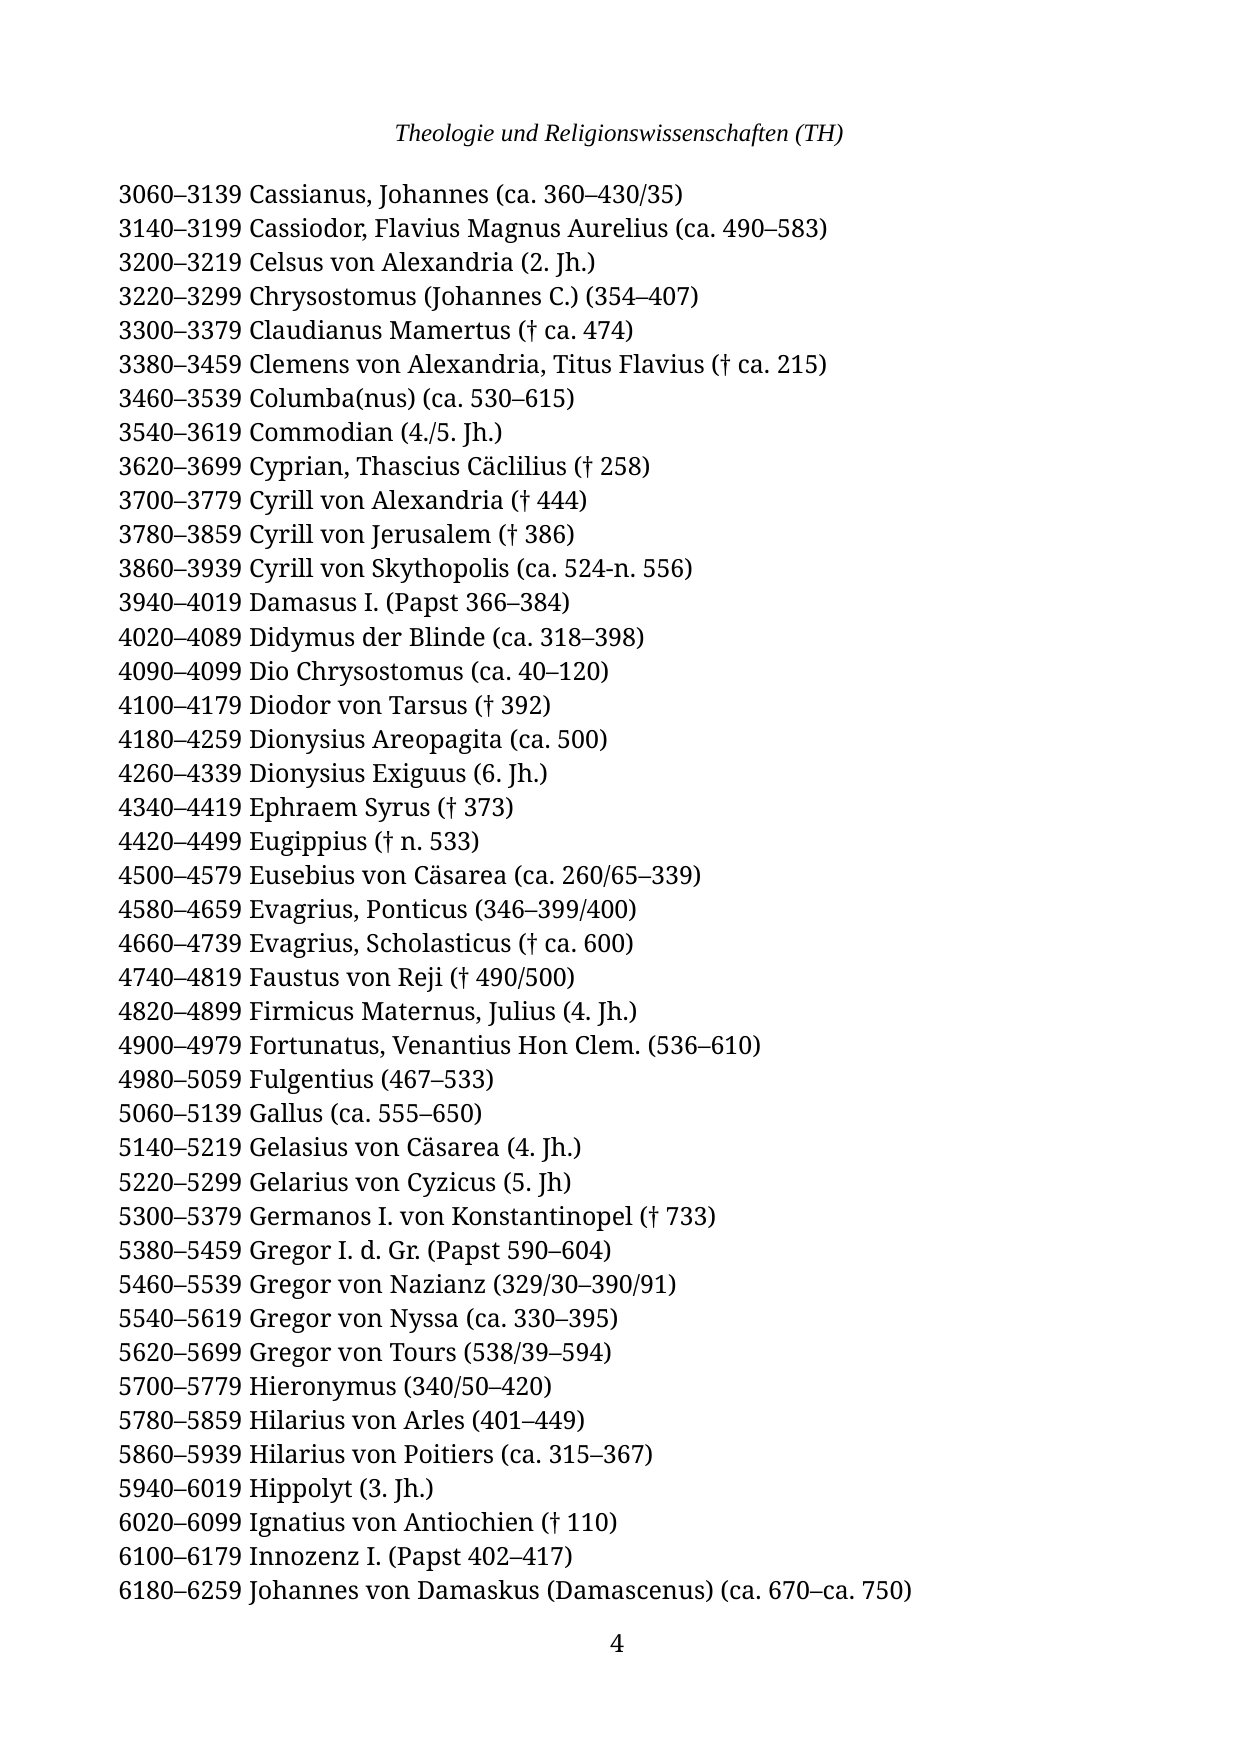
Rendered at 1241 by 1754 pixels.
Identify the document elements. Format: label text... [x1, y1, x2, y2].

text 4660–4739 Evagrius, Scholasticus († ca. 600) [118, 926, 1122, 960]
text 3300–3379 Claudianus Mamertus († ca. 474) [118, 313, 1122, 347]
text 4500–4579 Eusebius von Cäsarea (ca. 260/65–339) [118, 858, 1122, 892]
text 4090–4099 Dio Chrysostomus (ca. 40–120) [118, 653, 1122, 687]
text 4260–4339 Dionysius Exiguus (6. Jh.) [118, 755, 1122, 789]
text 5220–5299 Gelarius von Cyzicus (5. Jh) [118, 1164, 1122, 1198]
text 3780–3859 Cyrill von Jerusalem († 386) [118, 517, 1122, 551]
text 4980–5059 Fulgentius (467–533) [118, 1062, 1122, 1096]
text 5540–5619 Gregor von Nyssa (ca. 330–395) [118, 1300, 1122, 1334]
text 4740–4819 Faustus von Reji († 490/500) [118, 960, 1122, 994]
text 3460–3539 Columba(nus) (ca. 530–615) [118, 381, 1122, 415]
text 6020–6099 Ignatius von Antiochien († 110) [118, 1505, 1122, 1539]
text 5620–5699 Gregor von Tours (538/39–594) [118, 1334, 1122, 1368]
text 5300–5379 Germanos I. von Konstantinopel († 733) [118, 1198, 1122, 1232]
text 5380–5459 Gregor I. d. Gr. (Papst 590–604) [118, 1232, 1122, 1266]
text 3860–3939 Cyrill von Skythopolis (ca. 524-n. 556) [118, 551, 1122, 585]
text 3620–3699 Cyprian, Thascius Cäclilius († 258) [118, 449, 1122, 483]
text 3700–3779 Cyrill von Alexandria († 444) [118, 483, 1122, 517]
text 5460–5539 Gregor von Nazianz (329/30–390/91) [118, 1266, 1122, 1300]
text 4420–4499 Eugippius († n. 533) [118, 823, 1122, 858]
text 4820–4899 Firmicus Maternus, Julius (4. Jh.) [118, 994, 1122, 1028]
text 3940–4019 Damasus I. (Papst 366–384) [118, 585, 1122, 619]
text 3540–3619 Commodian (4./5. Jh.) [118, 415, 1122, 449]
text 5860–5939 Hilarius von Poitiers (ca. 315–367) [118, 1437, 1122, 1471]
text 4340–4419 Ephraem Syrus († 373) [118, 789, 1122, 823]
text 5700–5779 Hieronymus (340/50–420) [118, 1368, 1122, 1403]
text 3140–3199 Cassiodor, Flavius Magnus Aurelius (ca. 490–583) [118, 210, 1122, 244]
text 3060–3139 Cassianus, Johannes (ca. 360–430/35) [118, 176, 1122, 210]
text 3220–3299 Chrysostomus (Johannes C.) (354–407) [118, 278, 1122, 313]
text 5140–5219 Gelasius von Cäsarea (4. Jh.) [118, 1130, 1122, 1164]
text 4020–4089 Didymus der Blinde (ca. 318–398) [118, 619, 1122, 653]
text 5940–6019 Hippolyt (3. Jh.) [118, 1471, 1122, 1505]
text 3380–3459 Clemens von Alexandria, Titus Flavius († ca. 215) [118, 347, 1122, 381]
text 4100–4179 Diodor von Tarsus († 392) [118, 687, 1122, 721]
text 5780–5859 Hilarius von Arles (401–449) [118, 1403, 1122, 1437]
text 6100–6179 Innozenz I. (Papst 402–417) [118, 1539, 1122, 1573]
text 6180–6259 Johannes von Damaskus (Damascenus) (ca. 670–ca. 750) [118, 1573, 1122, 1607]
text 3200–3219 Celsus von Alexandria (2. Jh.) [118, 244, 1122, 278]
text 4580–4659 Evagrius, Ponticus (346–399/400) [118, 892, 1122, 926]
text 4900–4979 Fortunatus, Venantius Hon Clem. (536–610) [118, 1028, 1122, 1062]
text 5060–5139 Gallus (ca. 555–650) [118, 1096, 1122, 1130]
text 4180–4259 Dionysius Areopagita (ca. 500) [118, 721, 1122, 755]
